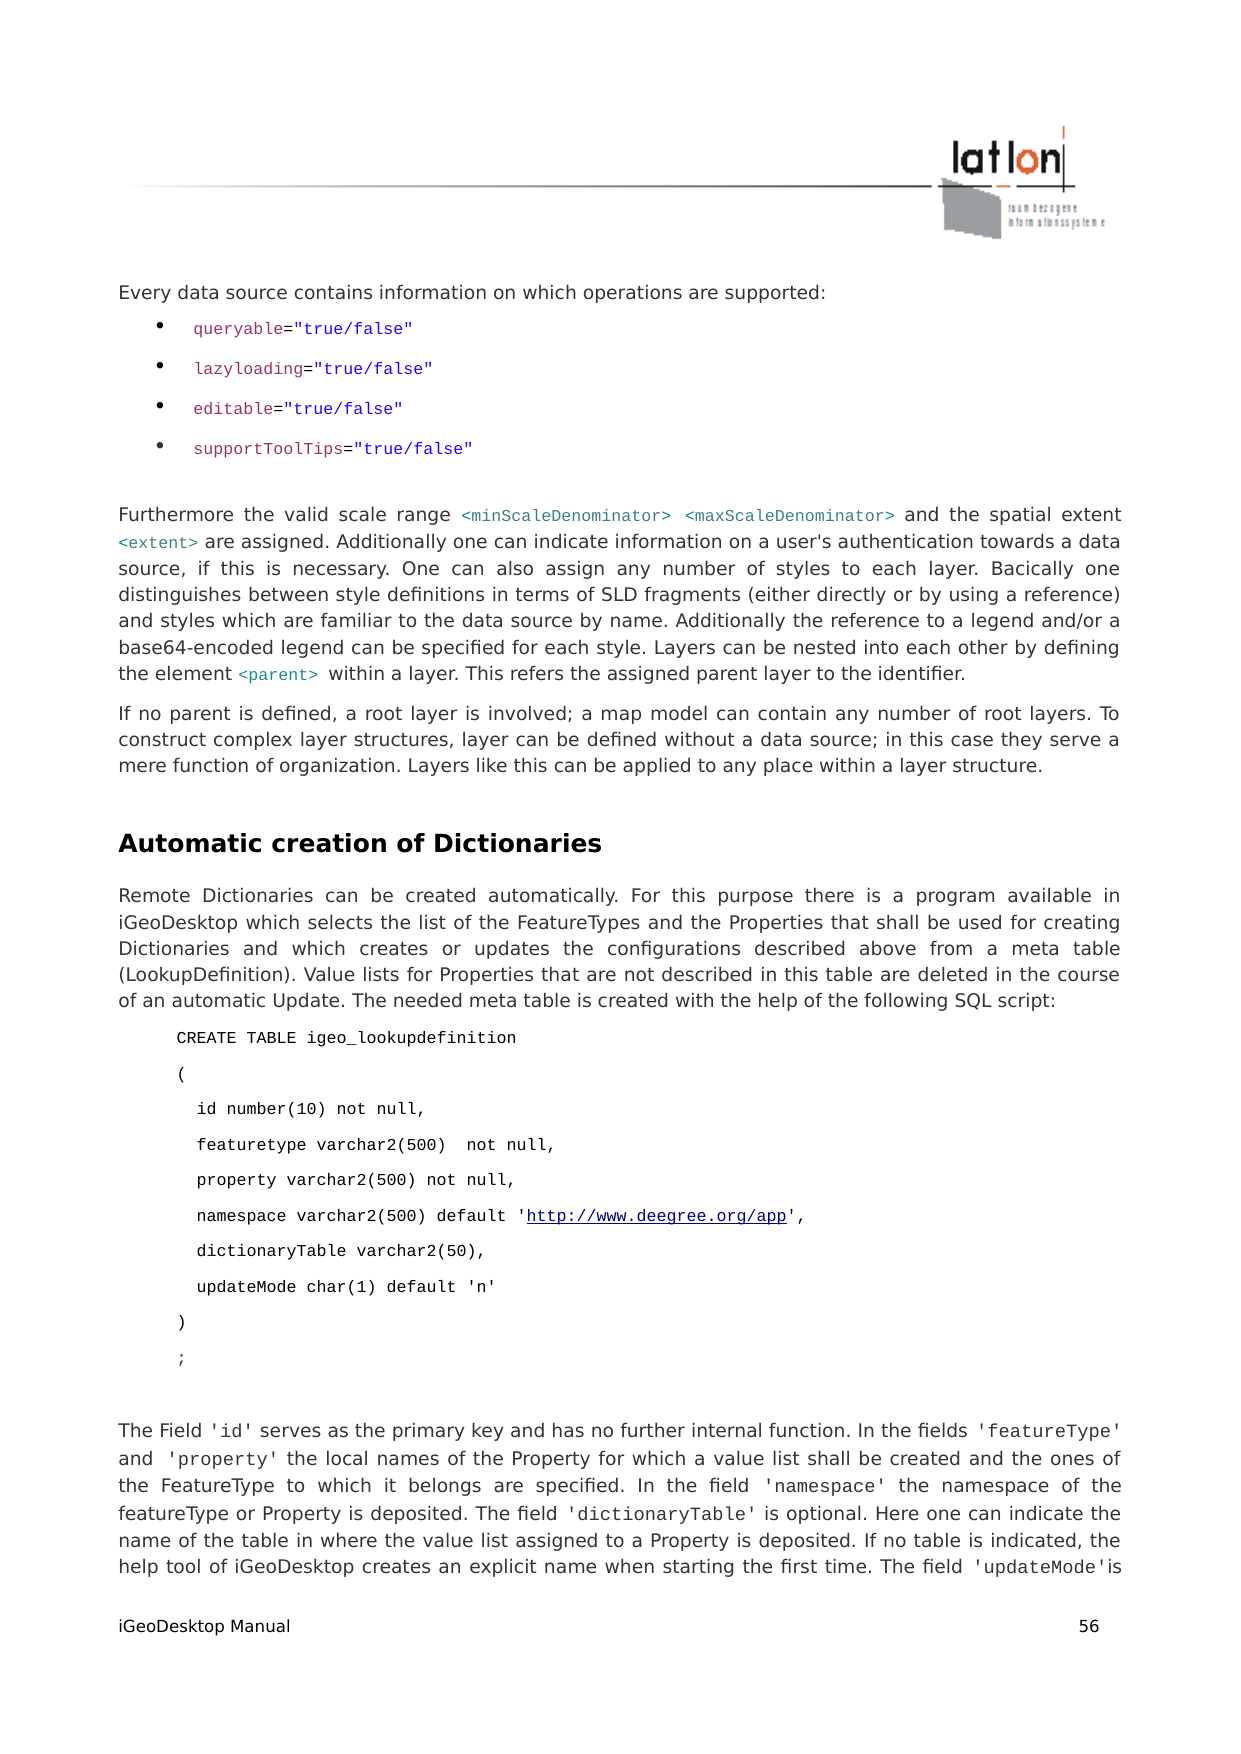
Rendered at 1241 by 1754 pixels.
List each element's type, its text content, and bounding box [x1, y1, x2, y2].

picture [122, 126, 1111, 244]
text id number(10) not null, [176, 1101, 1122, 1119]
text Remote Dictionaries can be created automatically. For this purpose there is a program available in iGeoDesktop which selects the list of the FeatureTypes and the Properties that shall be used for creating Dictionaries and which creates or updates the configurations described above from a meta table (LookupDefinition). Value lists for Properties that are not described in this table are deleted in the course of an automatic Update. The needed meta table is created with the help of the following SQL script: [118, 886, 1122, 1012]
text ; [176, 1349, 1122, 1368]
list editable="true/false" [156, 397, 1122, 420]
text namespace varchar2(500) default 'http://www.deegree.org/app', [176, 1207, 1122, 1226]
list supportToolTips="true/false" [156, 437, 1122, 460]
text dictionaryTable varchar2(50), [176, 1243, 1122, 1262]
text featuretype varchar2(500) not null, [176, 1136, 1122, 1155]
text updateMode char(1) default 'n' [176, 1278, 1122, 1297]
text property varchar2(500) not null, [176, 1172, 1122, 1191]
list lazyloading="true/false" [156, 357, 1122, 379]
list queryable="true/false" [156, 317, 1122, 339]
text Every data source contains information on which operations are supported: [118, 282, 1122, 304]
text ( [176, 1065, 1122, 1084]
subtitle Automatic creation of Dictionaries [118, 829, 1122, 858]
text Furthermore the valid scale range <minScaleDenominator> <maxScaleDenominator> and the spatial extent <extent> are assigned. Additionally one can indicate information on a user's authentication towards a data source, if this is necessary. One can also assign any number of styles to each layer. Bacically one distinguishes between style definitions in terms of SLD fragments (either directly or by using a reference) and styles which are familiar to the data source by name. Additionally the reference to a legend and/or a base64-encoded legend can be specified for each style. Layers can be nested into each other by defining the element <parent> within a layer. This refers the assigned parent layer to the identifier. [118, 504, 1122, 685]
text The Field 'id' serves as the primary key and has no further internal function. In the fields 'featureType' and 'property' the local names of the Property for which a value list shall be created and the ones of the FeatureType to which it belongs are specified. In the field 'namespace' the namespace of the featureType or Property is deposited. The field 'dictionaryTable' is optional. Here one can indicate the name of the table in where the value list assigned to a Property is deposited. If no table is indicated, the help tool of iGeoDesktop creates an explicit name when starting the first time. The field 'updateMode'is [118, 1420, 1122, 1579]
text CREATE TABLE igeo_lookupdefinition [176, 1030, 1122, 1048]
text ) [176, 1314, 1122, 1333]
text If no parent is defined, a root layer is involved; a map model can contain any number of root layers. To construct complex layer structures, layer can be defined without a data source; in this case they serve a mere function of organization. Layers like this can be applied to any place within a layer structure. [118, 703, 1122, 777]
